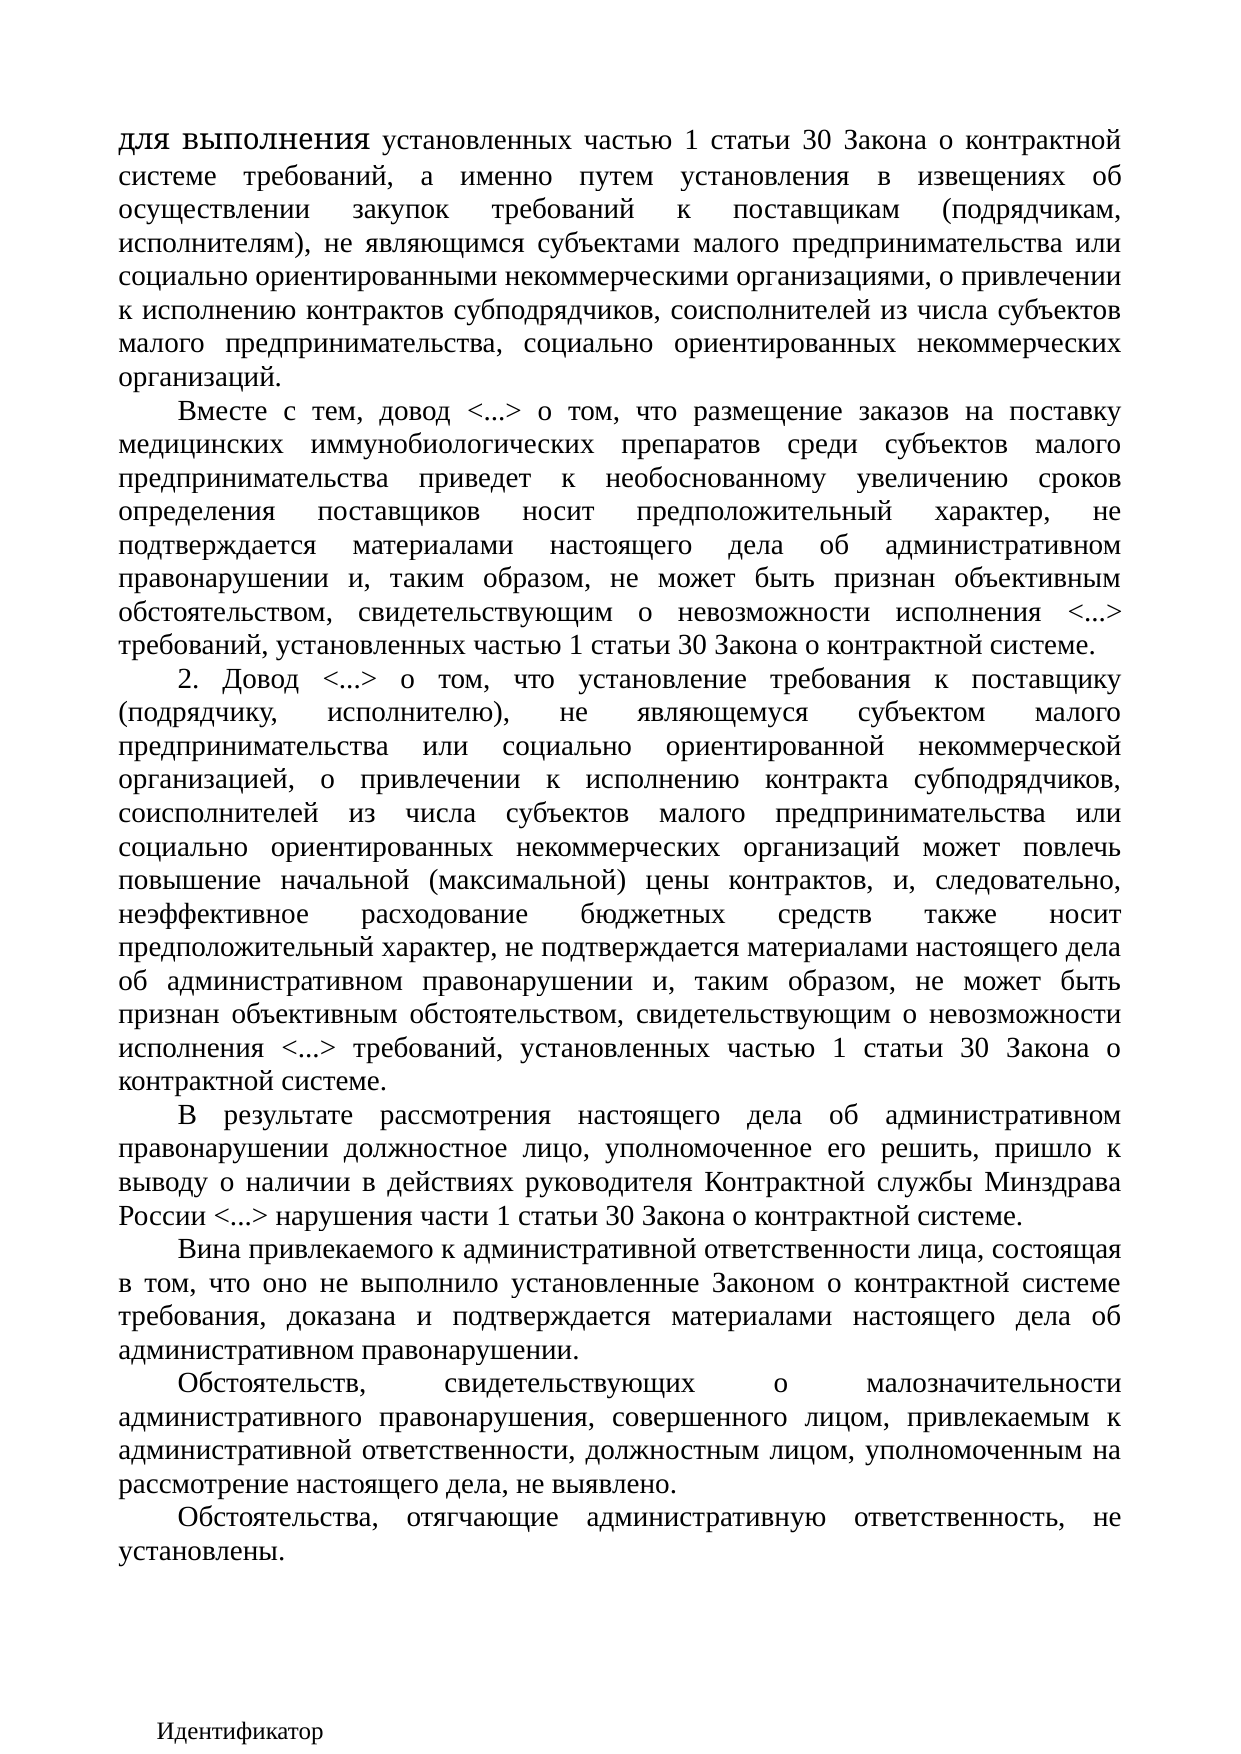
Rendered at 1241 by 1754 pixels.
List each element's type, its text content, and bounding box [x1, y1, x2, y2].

text Вместе с тем, довод <...> о том, что размещение заказов на поставку медицинских иммунобиологических препаратов среди субъектов малого предпринимательства приведет к необоснованному увеличению сроков определения поставщиков носит предположительный характер, не подтверждается материалами настоящего дела об административном правонарушении и, таким образом, не может быть признан объективным обстоятельством, свидетельствующим о невозможности исполнения <...> требований, установленных частью 1 статьи 30 Закона о контрактной системе. [118, 393, 1122, 661]
text Обстоятельства, отягчающие административную ответственность, не установлены. [118, 1499, 1122, 1567]
text Вина привлекаемого к административной ответственности лица, состоящая в том, что оно не выполнило установленные Законом о контрактной системе требования, доказана и подтверждается материалами настоящего дела об административном правонарушении. [118, 1231, 1122, 1365]
text В результате рассмотрения настоящего дела об административном правонарушении должностное лицо, уполномоченное его решить, пришло к выводу о наличии в действиях руководителя Контрактной службы Минздрава России <...> нарушения части 1 статьи 30 Закона о контрактной системе. [118, 1097, 1122, 1231]
text 2. Довод <...> о том, что установление требования к поставщику (подрядчику, исполнителю), не являющемуся субъектом малого предпринимательства или социально ориентированной некоммерческой организацией, о привлечении к исполнению контракта субподрядчиков, соисполнителей из числа субъектов малого предпринимательства или социально ориентированных некоммерческих организаций может повлечь повышение начальной (максимальной) цены контрактов, и, следовательно, неэффективное расходование бюджетных средств также носит предположительный характер, не подтверждается материалами настоящего дела об административном правонарушении и, таким образом, не может быть признан объективным обстоятельством, свидетельствующим о невозможности исполнения <...> требований, установленных частью 1 статьи 30 Закона о контрактной системе. [118, 661, 1122, 1097]
text Обстоятельств, свидетельствующих о малозначительности административного правонарушения, совершенного лицом, привлекаемым к административной ответственности, должностным лицом, уполномоченным на рассмотрение настоящего дела, не выявлено. [118, 1365, 1122, 1499]
text для выполнения установленных частью 1 статьи 30 Закона о контрактной системе требований, а именно путем установления в извещениях об осуществлении закупок требований к поставщикам (подрядчикам, исполнителям), не являющимся субъектами малого предпринимательства или социально ориентированными некоммерческими организациями, о привлечении к исполнению контрактов субподрядчиков, соисполнителей из числа субъектов малого предпринимательства, социально ориентированных некоммерческих организаций. [118, 118, 1122, 393]
